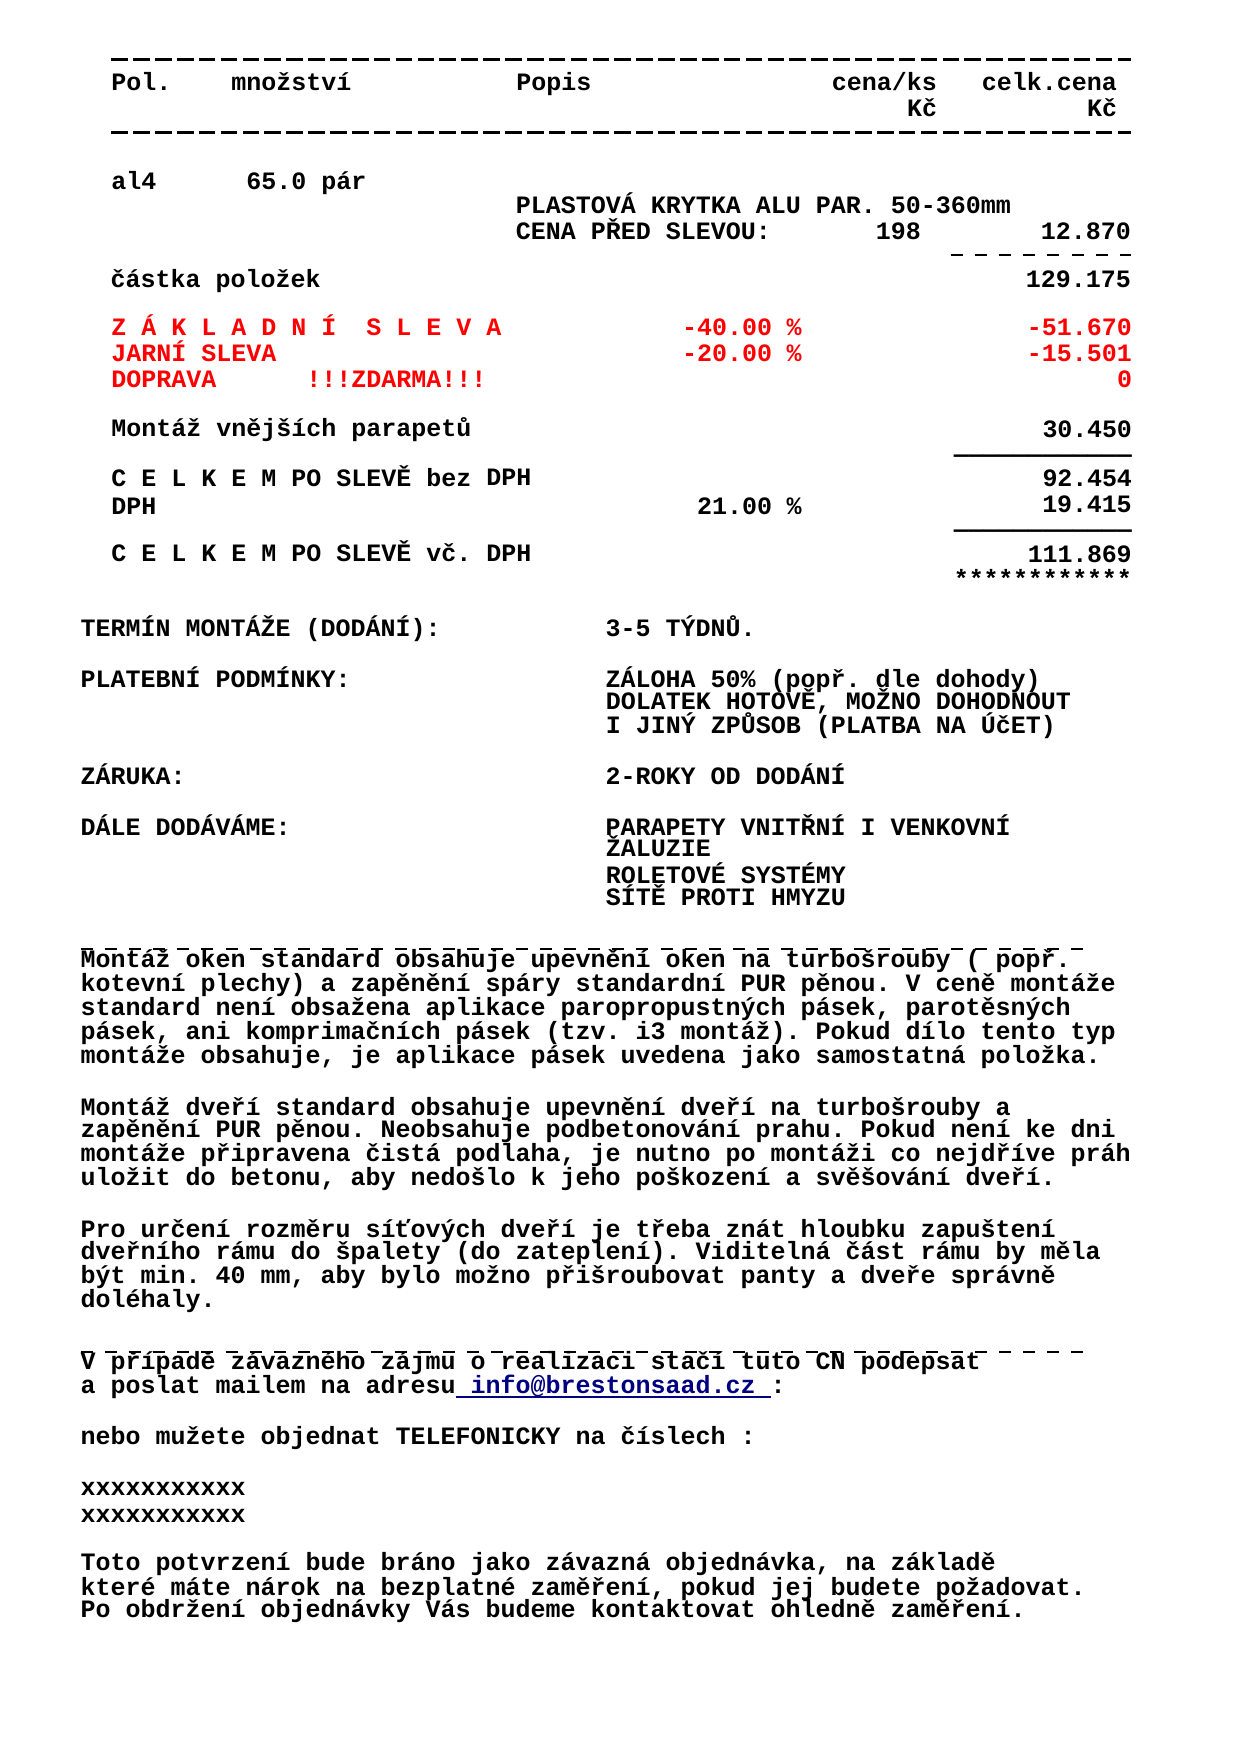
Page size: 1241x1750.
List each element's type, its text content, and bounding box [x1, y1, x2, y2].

table_cell [606, 394, 779, 494]
text V případě závazného zájmu o realizaci stačí tuto CN podepsat a poslat mailem na adresu info@brestonsaad.cz : [80, 1351, 983, 1401]
table_header % [779, 316, 877, 343]
text CENA PŘED SLEVOU: 198 12.870 [516, 218, 1147, 244]
text TERMÍN MONTÁŽE (DODÁNÍ): 3-5 TÝDNŮ. [80, 616, 1147, 644]
table_header -51.670 [877, 316, 1137, 343]
table_cell [779, 394, 877, 494]
table_cell [711, 131, 959, 195]
table_cell % [779, 343, 877, 368]
table_cell DPH C E L K E M PO SLEVĚ vč. [106, 494, 479, 594]
table_cell 0 [877, 368, 1137, 394]
table_cell 21.00 [606, 494, 779, 594]
text DÁLE DODÁVÁME: PARAPETY VNITŘNÍ I VENKOVNÍ ŽALUZIE [80, 816, 1011, 864]
table_cell % [779, 494, 877, 594]
table_cell Montáž vnějších parapetů C E L K E M PO SLEVĚ bez [106, 394, 479, 494]
table_cell 19.415 ———————————— 111.869 ************ [877, 494, 1137, 594]
table_header -40.00 [606, 316, 779, 343]
table_header Pol. [111, 58, 201, 96]
table_header množství [201, 58, 441, 96]
table_cell Kč [959, 96, 1131, 131]
table_cell [779, 368, 877, 394]
table_cell [606, 368, 779, 394]
table_header celk.cena [959, 58, 1131, 96]
table_cell Kč [711, 96, 959, 131]
text xxxxxxxxxxx [80, 1474, 1147, 1501]
table_cell JARNÍ SLEVA [106, 343, 606, 368]
text Montáž oken standard obsahuje upevnění oken na turbošrouby ( popř. kotevní plechy) a zapěnění spáry standardní PUR pěnou. V ceně montáže standard není obsažena aplikace paropropustných pásek, parotěsných pásek, ani komprimačních pásek (tzv. i3 montáž). Pokud dílo tento typ montáže obsahuje, je aplikace pásek uvedena jako samostatná položka. [80, 948, 1118, 1071]
table_cell [111, 96, 201, 131]
table_header Z Á K L A D N Í S L E V A [106, 316, 606, 343]
text xxxxxxxxxxx [80, 1501, 1147, 1527]
text PLATEBNÍ PODMÍNKY: ZÁLOHA 50% (popř. dle dohody) DOLATEK HOTOVĚ, MOŽNO DOHODNOUT I JINÝ ZPŮSOB (PLATBA NA ÚčET) [80, 668, 1071, 741]
table_cell [959, 131, 1131, 195]
text Pro určení rozměru síťových dveří je třeba znát hloubku zapuštení dveřního rámu do špalety (do zateplení). Viditelná část rámu by měla být min. 40 mm, aby bylo možno přišroubovat panty a dveře správně doléhaly. [80, 1218, 1103, 1315]
table_header cena/ks [711, 58, 959, 96]
table_cell DOPRAVA !!!ZDARMA!!! [106, 368, 606, 394]
text Toto potvrzení bude bráno jako závazná objednávka, na základě [80, 1549, 1147, 1576]
table_cell -20.00 [606, 343, 779, 368]
table_cell -15.501 [877, 343, 1137, 368]
text nebo mužete objednat TELEFONICKY na číslech : [80, 1424, 1147, 1452]
table_cell 65.0 pár [201, 131, 441, 195]
table_cell 30.450 ———————————— 92.454 [877, 394, 1137, 494]
table_cell al4 [111, 131, 201, 195]
table_cell [201, 96, 441, 131]
table_cell [441, 96, 711, 131]
table_cell DPH [479, 394, 606, 494]
text které máte nárok na bezplatné zaměření, pokud jej budete požadovat. Po obdržení objednávky Vás budeme kontaktovat ohledně zaměření. [80, 1577, 1088, 1625]
text Montáž dveří standard obsahuje upevnění dveří na turbošrouby a zapěnění PUR pěnou. Neobsahuje podbetonování prahu. Pokud není ke dni montáže připravena čistá podlaha, je nutno po montáži co nejdříve práh uložit do betonu, aby nedošlo k jeho poškození a svěšování dveří. [80, 1097, 1131, 1193]
text ZÁRUKA: 2-ROKY OD DODÁNÍ [80, 763, 1147, 792]
table_header Popis [441, 58, 711, 96]
text částka položek 129.175 [110, 266, 1147, 294]
table_cell DPH [479, 494, 606, 594]
text ROLETOVÉ SYSTÉMY SÍTĚ PROTI HMYZU [606, 864, 848, 913]
table_cell [441, 131, 711, 195]
text PLASTOVÁ KRYTKA ALU PAR. 50-360mm [516, 195, 1147, 218]
